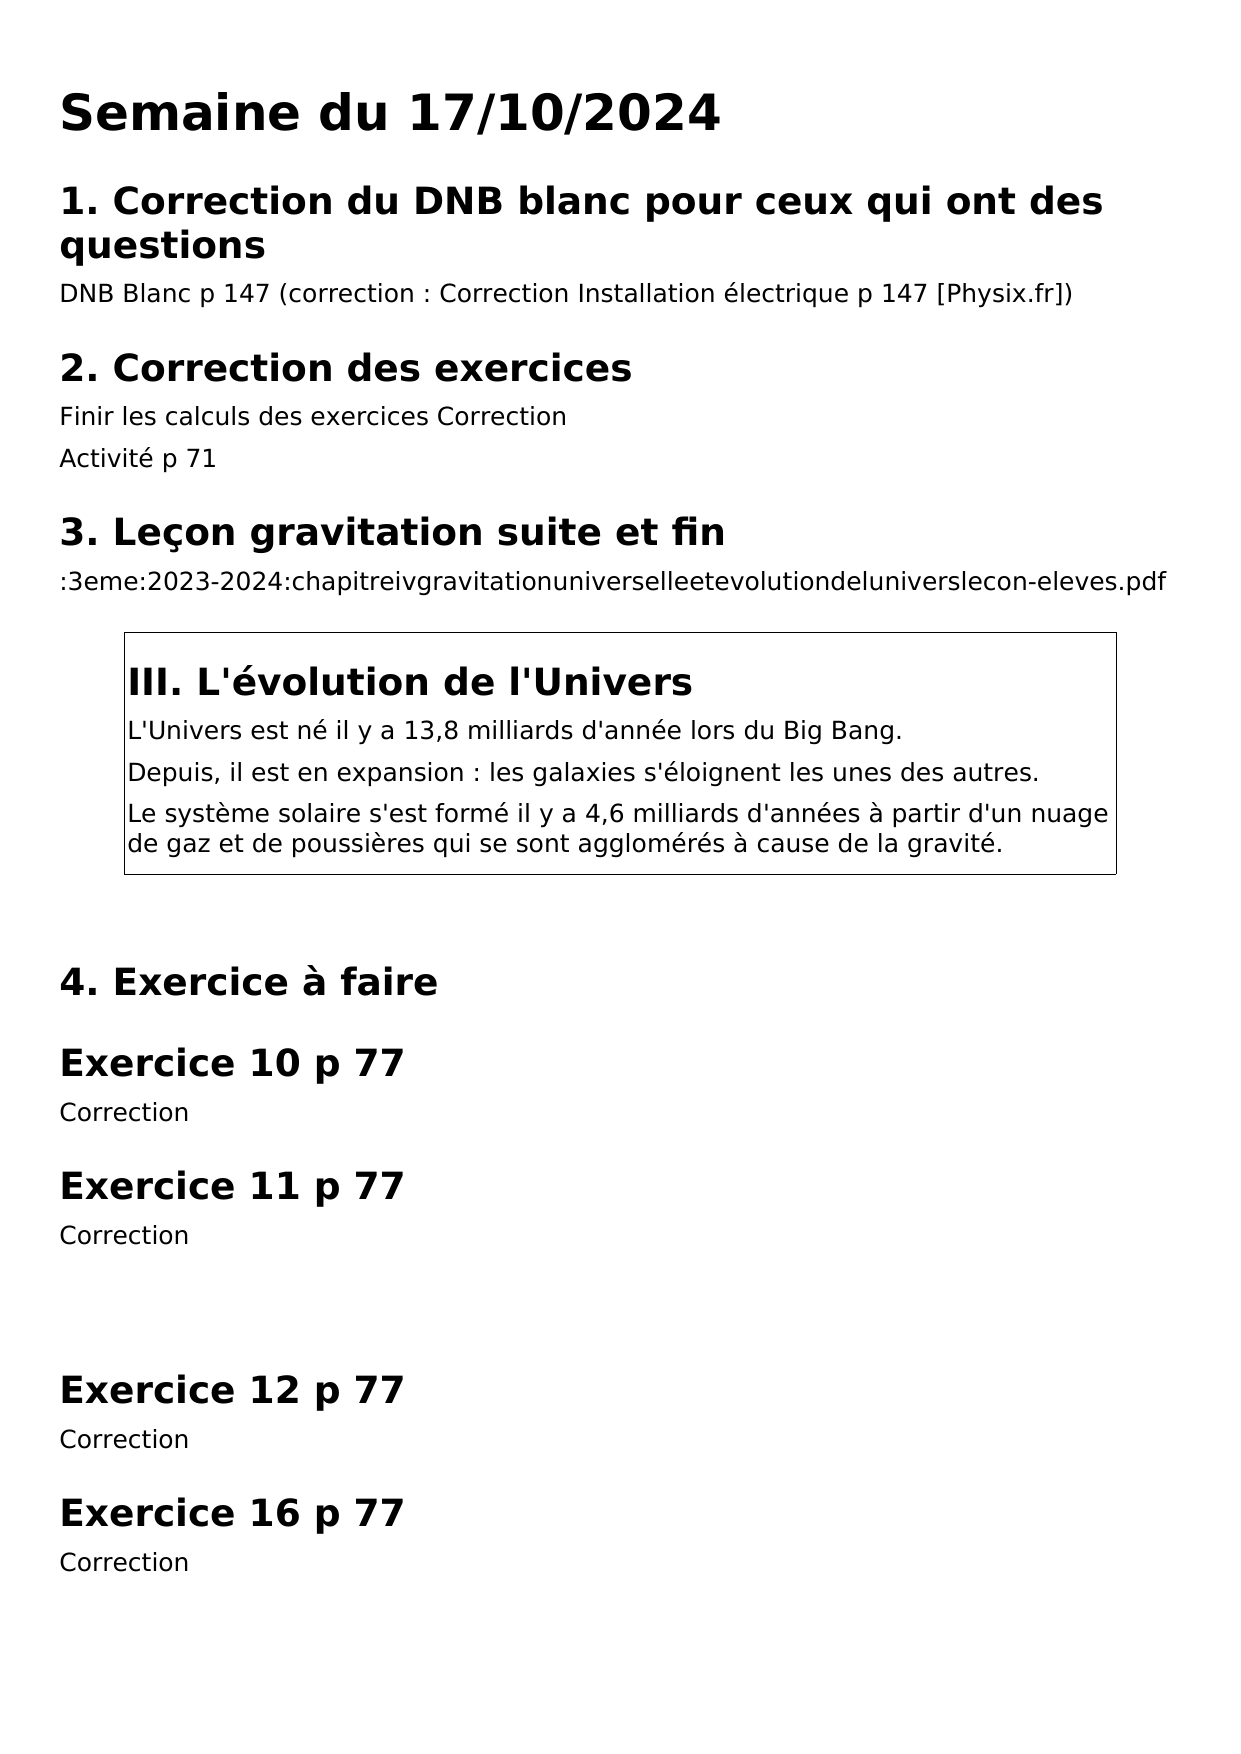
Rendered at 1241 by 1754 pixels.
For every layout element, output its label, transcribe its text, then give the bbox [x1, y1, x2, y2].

subtitle 2. Correction des exercices [59, 346, 1181, 390]
subtitle Exercice 12 p 77 [59, 1369, 1181, 1412]
text Correction [59, 1425, 1181, 1454]
text Finir les calculs des exercices Correction [59, 402, 1181, 432]
subtitle 4. Exercice à faire [59, 961, 1181, 1004]
subtitle 3. Leçon gravitation suite et fin [59, 511, 1181, 554]
subtitle Exercice 16 p 77 [59, 1492, 1181, 1535]
text Correction [59, 1098, 1181, 1127]
text Activité p 71 [59, 444, 1181, 473]
text Correction [59, 1548, 1181, 1577]
subtitle Exercice 10 p 77 [59, 1042, 1181, 1086]
text Correction [59, 1221, 1181, 1250]
subtitle Semaine du 17/10/2024 [59, 84, 1181, 142]
subtitle Exercice 11 p 77 [59, 1165, 1181, 1208]
text :3eme:2023-2024:chapitreivgravitationuniverselleetevolutiondeluniverslecon-eleves.pdf [59, 567, 1181, 596]
subtitle 1. Correction du DNB blanc pour ceux qui ont des questions [59, 180, 1181, 267]
text DNB Blanc p 147 (correction : Correction Installation électrique p 147 [Physix.fr]) [59, 279, 1181, 309]
table_header III. L'évolution de l'Univers L'Univers est né il y a 13,8 milliards d'année lors du Big Bang. Depuis, il est en expansion : les galaxies s'éloignent les unes des autres. Le système solaire s'est formé il y a 4,6 milliards d'années à partir d'un nuage de gaz et de poussières qui se sont agglomérés à cause de la gravité. [125, 633, 1116, 873]
